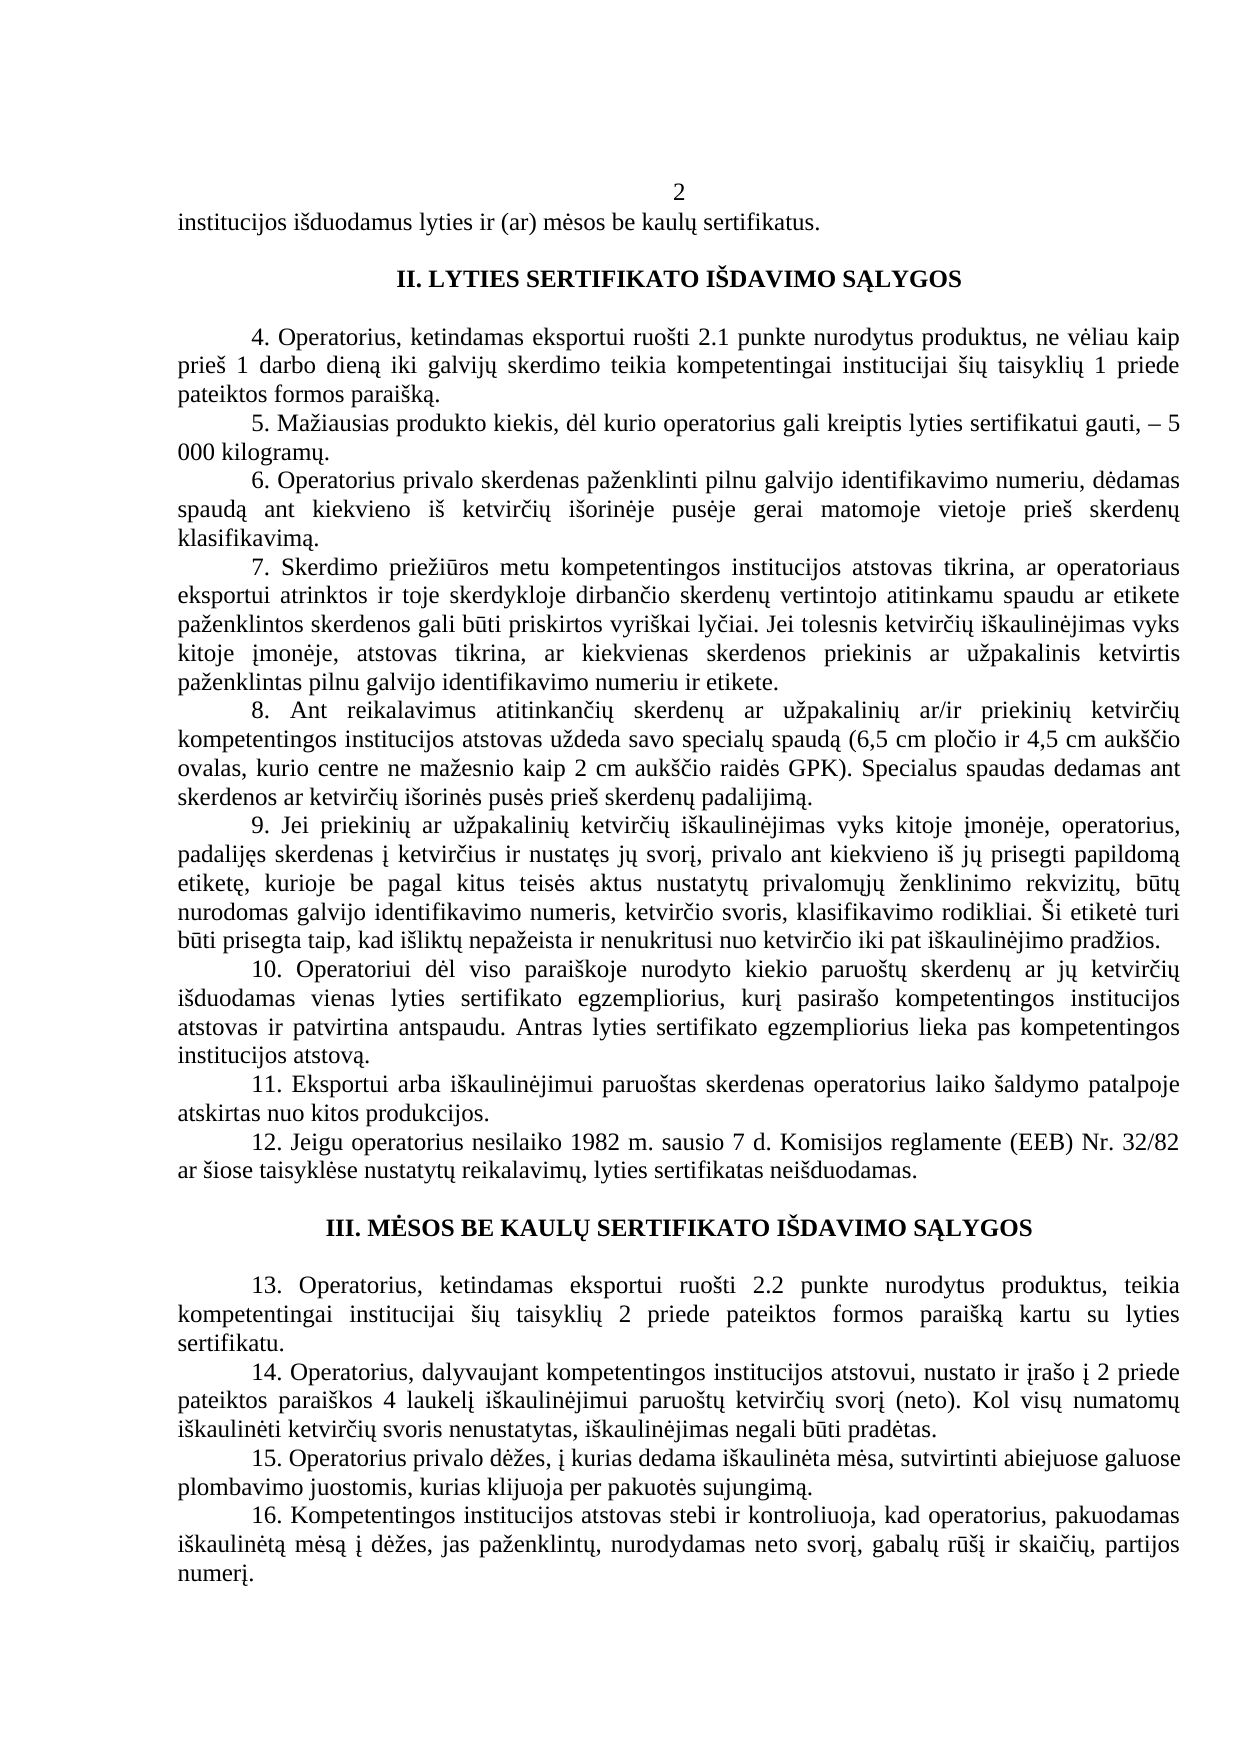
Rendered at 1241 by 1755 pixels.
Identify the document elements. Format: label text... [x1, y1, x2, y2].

text 16. Kompetentingos institucijos atstovas stebi ir kontroliuoja, kad operatorius, pakuodamas iškaulinėtą mėsą į dėžes, jas paženklintų, nurodydamas neto svorį, gabalų rūšį ir skaičių, partijos numerį. [177, 1500, 1181, 1587]
text institucijos išduodamus lyties ir (ar) mėsos be kaulų sertifikatus. [177, 207, 1181, 235]
text 5. Mažiausias produkto kiekis, dėl kurio operatorius gali kreiptis lyties sertifikatui gauti, – 5 000 kilogramų. [177, 408, 1181, 465]
text 9. Jei priekinių ar užpakalinių ketvirčių iškaulinėjimas vyks kitoje įmonėje, operatorius, padalijęs skerdenas į ketvirčius ir nustatęs jų svorį, privalo ant kiekvieno iš jų prisegti papildomą etiketę, kurioje be pagal kitus teisės aktus nustatytų privalomųjų ženklinimo rekvizitų, būtų nurodomas galvijo identifikavimo numeris, ketvirčio svoris, klasifikavimo rodikliai. Ši etiketė turi būti prisegta taip, kad išliktų nepažeista ir nenukritusi nuo ketvirčio iki pat iškaulinėjimo pradžios. [177, 810, 1181, 954]
text 11. Eksportui arba iškaulinėjimui paruoštas skerdenas operatorius laiko šaldymo patalpoje atskirtas nuo kitos produkcijos. [177, 1069, 1181, 1127]
text 14. Operatorius, dalyvaujant kompetentingos institucijos atstovui, nustato ir įrašo į 2 priede pateiktos paraiškos 4 laukelį iškaulinėjimui paruoštų ketvirčių svorį (neto). Kol visų numatomų iškaulinėti ketvirčių svoris nenustatytas, iškaulinėjimas negali būti pradėtas. [177, 1357, 1181, 1443]
text 12. Jeigu operatorius nesilaiko 1982 m. sausio 7 d. Komisijos reglamente (EEB) Nr. 32/82 ar šiose taisyklėse nustatytų reikalavimų, lyties sertifikatas neišduodamas. [177, 1127, 1181, 1184]
text 10. Operatoriui dėl viso paraiškoje nurodyto kiekio paruoštų skerdenų ar jų ketvirčių išduodamas vienas lyties sertifikato egzempliorius, kurį pasirašo kompetentingos institucijos atstovas ir patvirtina antspaudu. Antras lyties sertifikato egzempliorius lieka pas kompetentingos institucijos atstovą. [177, 954, 1181, 1069]
text 4. Operatorius, ketindamas eksportui ruošti 2.1 punkte nurodytus produktus, ne vėliau kaip prieš 1 darbo dieną iki galvijų skerdimo teikia kompetentingai institucijai šių taisyklių 1 priede pateiktos formos paraišką. [177, 322, 1181, 408]
text II. LYTIES SERTIFIKATO IŠDAVIMO SĄLYGOS [177, 264, 1181, 293]
text 8. Ant reikalavimus atitinkančių skerdenų ar užpakalinių ar/ir priekinių ketvirčių kompetentingos institucijos atstovas uždeda savo specialų spaudą (6,5 cm pločio ir 4,5 cm aukščio ovalas, kurio centre ne mažesnio kaip 2 cm aukščio raidės GPK). Specialus spaudas dedamas ant skerdenos ar ketvirčių išorinės pusės prieš skerdenų padalijimą. [177, 695, 1181, 810]
text III. MĖSOS BE KAULŲ SERTIFIKATO IŠDAVIMO SĄLYGOS [177, 1213, 1181, 1242]
text 7. Skerdimo priežiūros metu kompetentingos institucijos atstovas tikrina, ar operatoriaus eksportui atrinktos ir toje skerdykloje dirbančio skerdenų vertintojo atitinkamu spaudu ar etikete paženklintos skerdenos gali būti priskirtos vyriškai lyčiai. Jei tolesnis ketvirčių iškaulinėjimas vyks kitoje įmonėje, atstovas tikrina, ar kiekvienas skerdenos priekinis ar užpakalinis ketvirtis paženklintas pilnu galvijo identifikavimo numeriu ir etikete. [177, 552, 1181, 695]
text 13. Operatorius, ketindamas eksportui ruošti 2.2 punkte nurodytus produktus, teikia kompetentingai institucijai šių taisyklių 2 priede pateiktos formos paraišką kartu su lyties sertifikatu. [177, 1270, 1181, 1357]
text 15. Operatorius privalo dėžes, į kurias dedama iškaulinėta mėsa, sutvirtinti abiejuose galuose plombavimo juostomis, kurias klijuoja per pakuotės sujungimą. [177, 1443, 1181, 1500]
text 6. Operatorius privalo skerdenas paženklinti pilnu galvijo identifikavimo numeriu, dėdamas spaudą ant kiekvieno iš ketvirčių išorinėje pusėje gerai matomoje vietoje prieš skerdenų klasifikavimą. [177, 465, 1181, 552]
